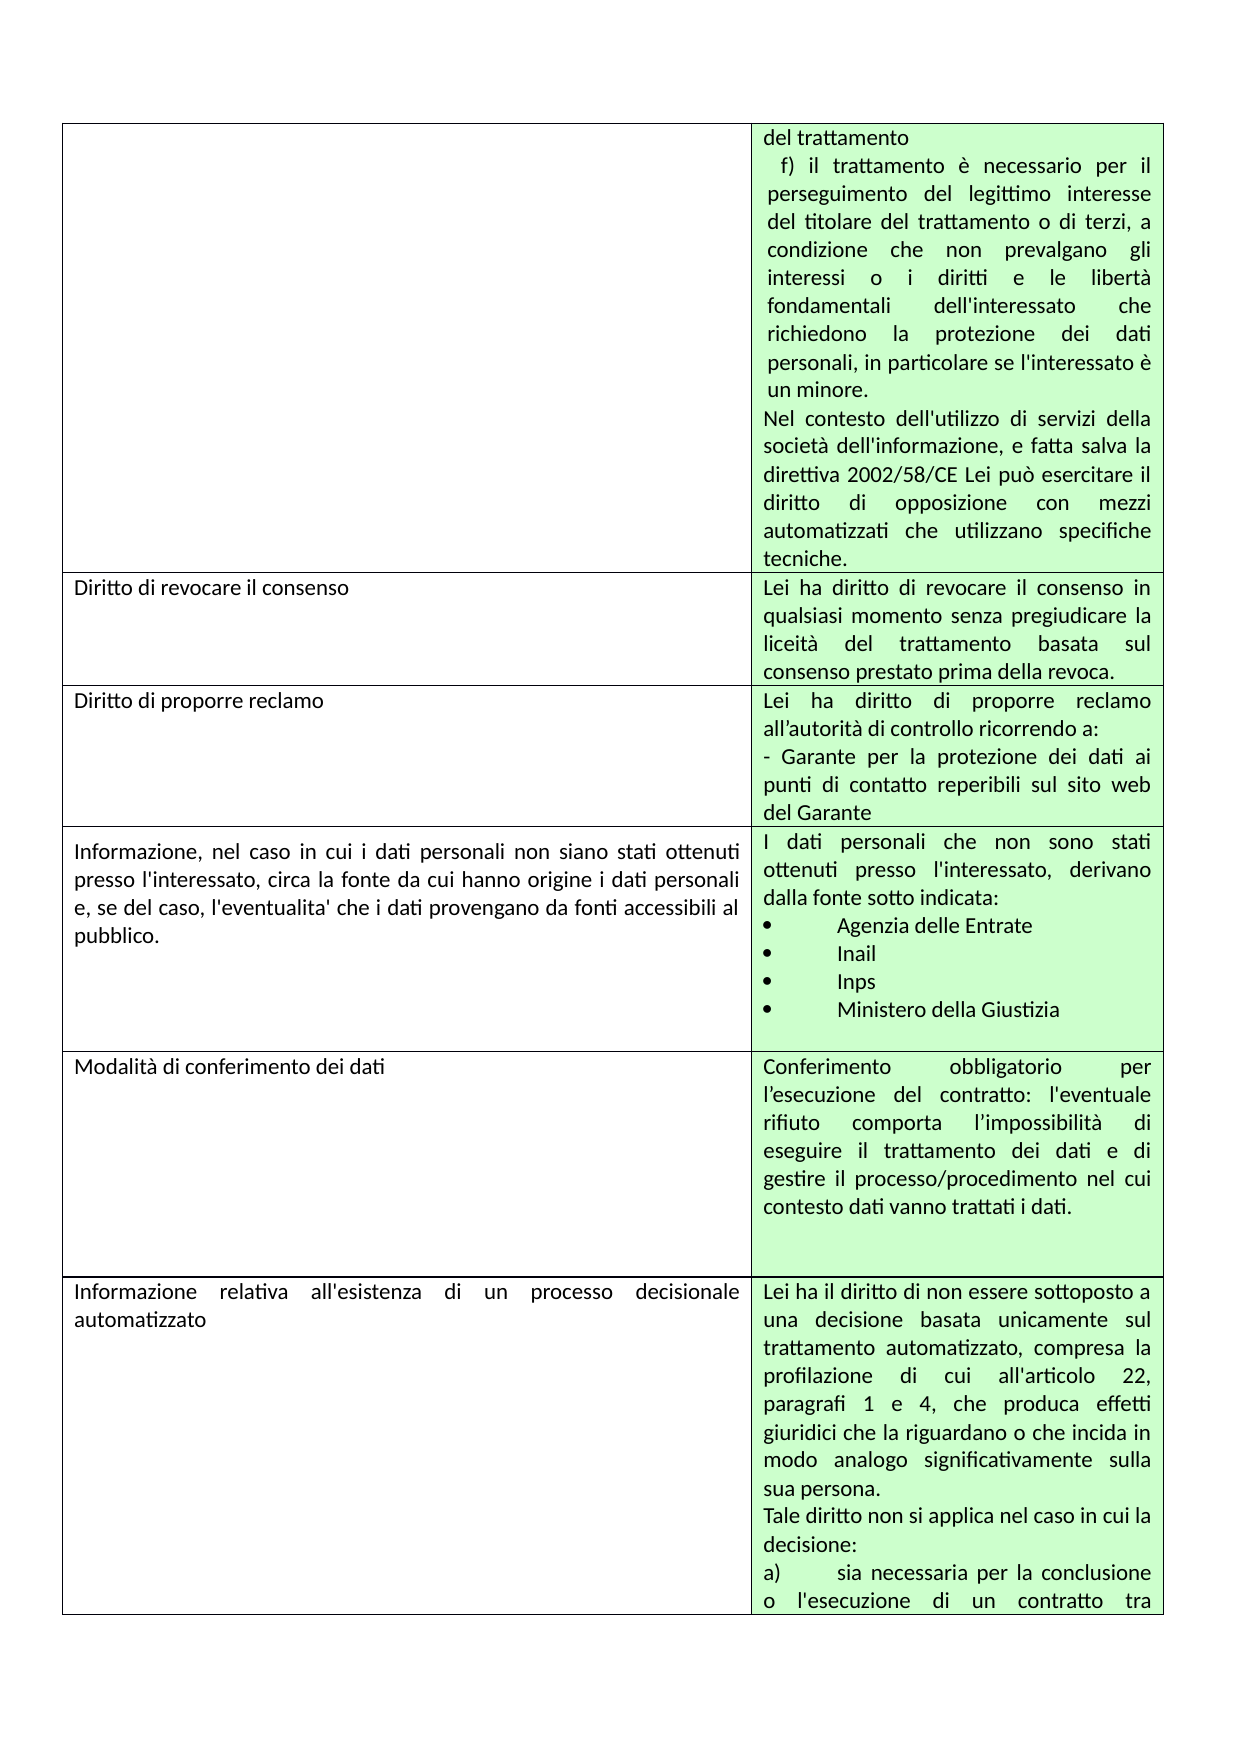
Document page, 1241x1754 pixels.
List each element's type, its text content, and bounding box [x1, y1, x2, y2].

table_cell del trattamento f) il trattamento è necessario per il perseguimento del legittimo interesse del titolare del trattamento o di terzi, a condizione che non prevalgano gli interessi o i diritti e le libertà fondamentali dell'interessato che richiedono la protezione dei dati personali, in particolare se l'interessato è un minore. Nel contesto dell'utilizzo di servizi della società dell'informazione, e fatta salva la direttiva 2002/58/CE Lei può esercitare il diritto di opposizione con mezzi automatizzati che utilizzano specifiche tecniche. [752, 124, 1163, 572]
table_cell Modalità di conferimento dei dati [63, 1052, 751, 1276]
table_cell [63, 124, 751, 572]
table_cell Diritto di revocare il consenso [63, 573, 751, 685]
table_cell Conferimento obbligatorio per l’esecuzione del contratto: l'eventuale rifiuto comporta l’impossibilità di eseguire il trattamento dei dati e di gestire il processo/procedimento nel cui contesto dati vanno trattati i dati. [752, 1052, 1163, 1276]
table_cell Lei ha il diritto di non essere sottoposto a una decisione basata unicamente sul trattamento automatizzato, compresa la profilazione di cui all'articolo 22, paragrafi 1 e 4, che produca effetti giuridici che la riguardano o che incida in modo analogo significativamente sulla sua persona. Tale diritto non si applica nel caso in cui la decisione: sia necessaria per la conclusione o l'esecuzione di un contratto tra [752, 1278, 1163, 1614]
table_cell Lei ha diritto di proporre reclamo all’autorità di controllo ricorrendo a: - Garante per la protezione dei dati ai punti di contatto reperibili sul sito web del Garante [752, 686, 1163, 826]
table_cell Informazione, nel caso in cui i dati personali non siano stati ottenuti presso l'interessato, circa la fonte da cui hanno origine i dati personali e, se del caso, l'eventualita' che i dati provengano da fonti accessibili al pubblico. [63, 827, 751, 1051]
table_cell I dati personali che non sono stati ottenuti presso l'interessato, derivano dalla fonte sotto indicata: Agenzia delle Entrate Inail Inps Ministero della Giustizia [752, 827, 1163, 1051]
table_cell Diritto di proporre reclamo [63, 686, 751, 826]
table_cell Informazione relativa all'esistenza di un processo decisionale automatizzato [63, 1278, 751, 1614]
table_cell Lei ha diritto di revocare il consenso in qualsiasi momento senza pregiudicare la liceità del trattamento basata sul consenso prestato prima della revoca. [752, 573, 1163, 685]
